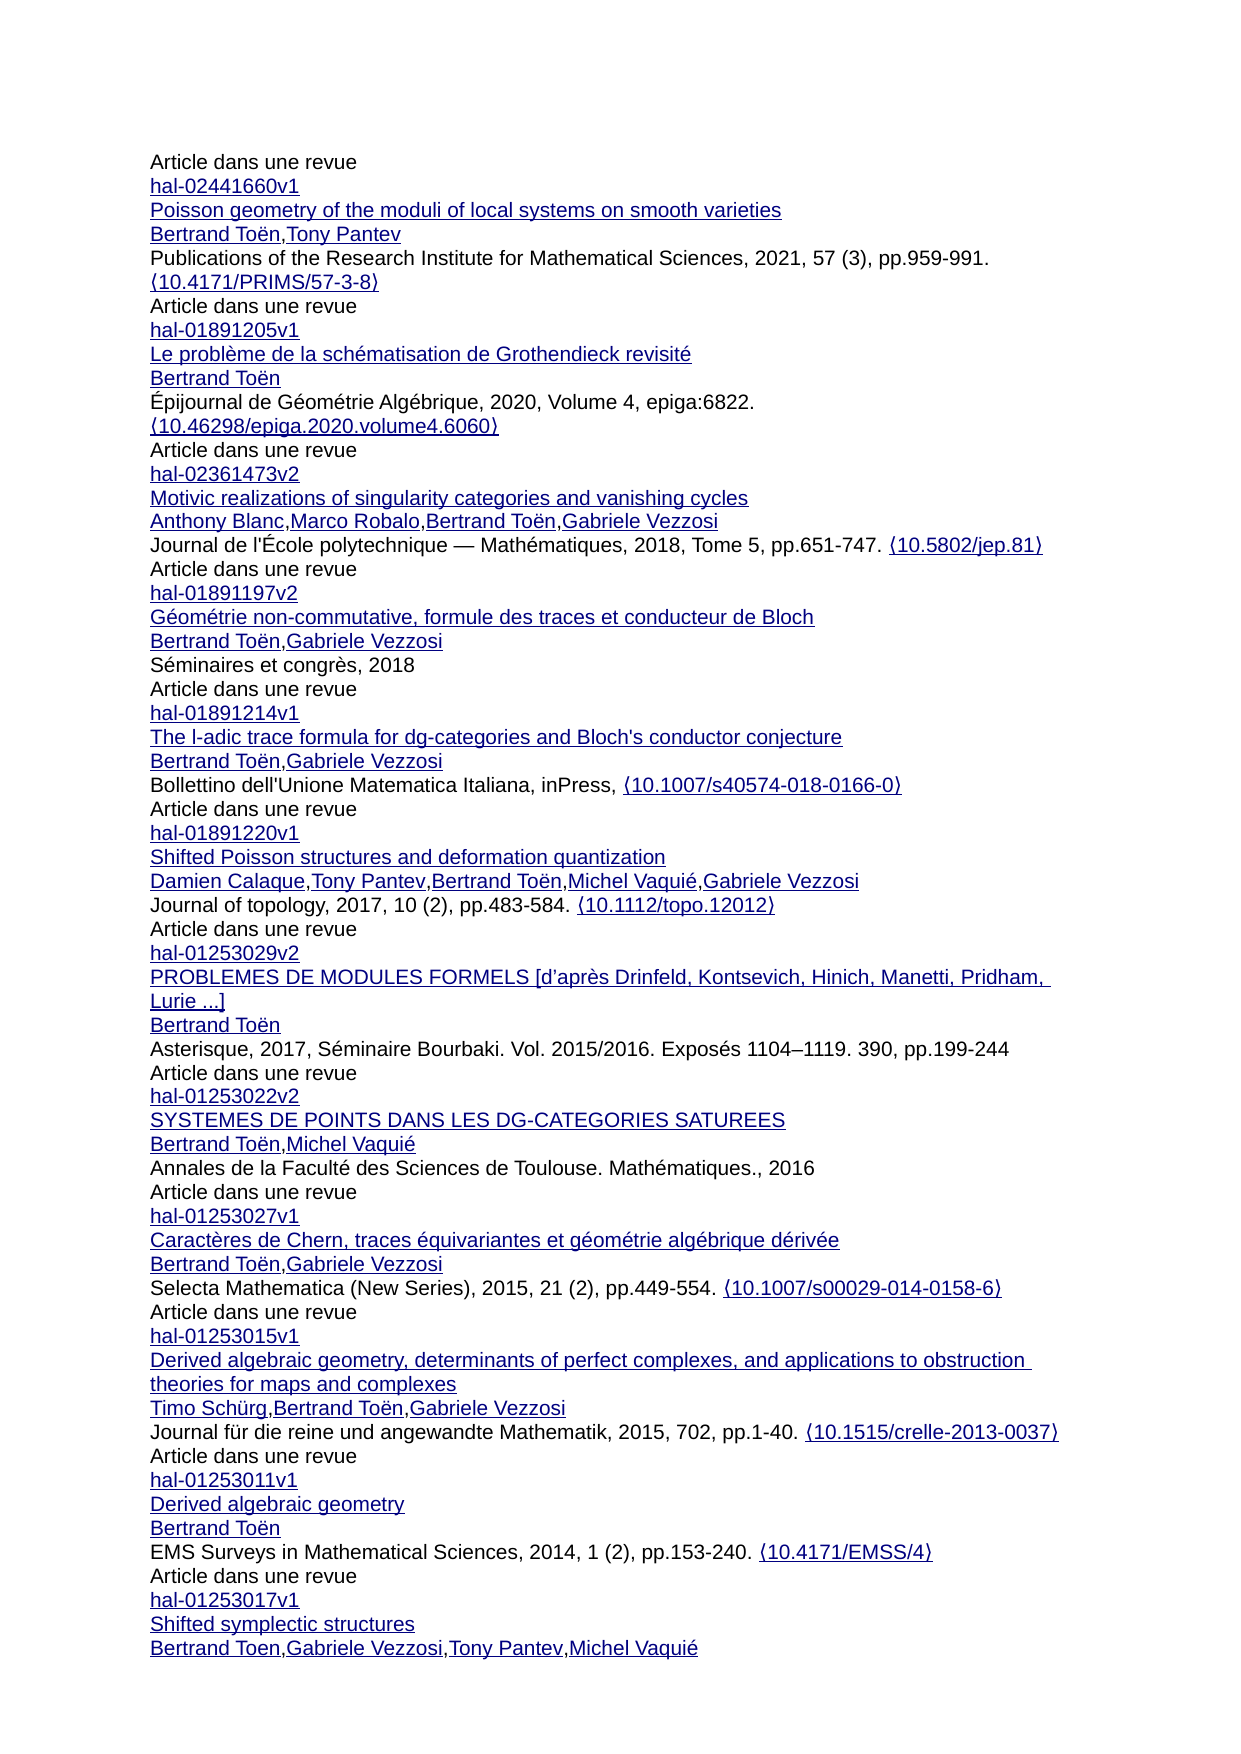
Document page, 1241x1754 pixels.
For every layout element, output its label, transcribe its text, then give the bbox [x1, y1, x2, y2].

table_cell Motivic realizations of singularity categories and vanishing cycles Anthony Blanc,Marco Robalo,Bertrand Toën,Gabriele Vezzosi Journal de l'École polytechnique — Mathématiques, 2018, Tome 5, pp.651-747. ⟨10.5802/jep.81⟩ Article dans une revue hal-01891197v2 [150, 485, 1090, 605]
table_cell Derived algebraic geometry, determinants of perfect complexes, and applications to obstruction theories for maps and complexes Timo Schürg,Bertrand Toën,Gabriele Vezzosi Journal für die reine und angewandte Mathematik, 2015, 702, pp.1-40. ⟨10.1515/crelle-2013-0037⟩ Article dans une revue hal-01253011v1 [150, 1348, 1090, 1492]
table_cell Le problème de la schématisation de Grothendieck revisité Bertrand Toën Épijournal de Géométrie Algébrique, 2020, Volume 4, epiga:6822. ⟨10.46298/epiga.2020.volume4.6060⟩ Article dans une revue hal-02361473v2 [150, 342, 1090, 485]
table_cell The l-adic trace formula for dg-categories and Bloch's conductor conjecture Bertrand Toën,Gabriele Vezzosi Bollettino dell'Unione Matematica Italiana, inPress, ⟨10.1007/s40574-018-0166-0⟩ Article dans une revue hal-01891220v1 [150, 725, 1090, 845]
table_cell Derived algebraic geometry Bertrand Toën EMS Surveys in Mathematical Sciences, 2014, 1 (2), pp.153-240. ⟨10.4171/EMSS/4⟩ Article dans une revue hal-01253017v1 [150, 1492, 1090, 1611]
table_cell Article dans une revue hal-02441660v1 [150, 150, 1090, 198]
table_cell SYSTEMES DE POINTS DANS LES DG-CATEGORIES SATUREES Bertrand Toën,Michel Vaquié Annales de la Faculté des Sciences de Toulouse. Mathématiques., 2016 Article dans une revue hal-01253027v1 [150, 1108, 1090, 1228]
table_cell Poisson geometry of the moduli of local systems on smooth varieties Bertrand Toën,Tony Pantev Publications of the Research Institute for Mathematical Sciences, 2021, 57 (3), pp.959-991. ⟨10.4171/PRIMS/57-3-8⟩ Article dans une revue hal-01891205v1 [150, 198, 1090, 342]
table_cell Shifted symplectic structures Bertrand Toen,Gabriele Vezzosi,Tony Pantev,Michel Vaquié [150, 1611, 1090, 1659]
table_cell Géométrie non-commutative, formule des traces et conducteur de Bloch Bertrand Toën,Gabriele Vezzosi Séminaires et congrès, 2018 Article dans une revue hal-01891214v1 [150, 605, 1090, 725]
table_cell PROBLEMES DE MODULES FORMELS [d’après Drinfeld, Kontsevich, Hinich, Manetti, Pridham, Lurie ...] Bertrand Toën Asterisque, 2017, Séminaire Bourbaki. Vol. 2015/2016. Exposés 1104–1119. 390, pp.199-244 Article dans une revue hal-01253022v2 [150, 965, 1090, 1108]
table_cell Caractères de Chern, traces équivariantes et géométrie algébrique dérivée Bertrand Toën,Gabriele Vezzosi Selecta Mathematica (New Series), 2015, 21 (2), pp.449-554. ⟨10.1007/s00029-014-0158-6⟩ Article dans une revue hal-01253015v1 [150, 1228, 1090, 1348]
table_cell Shifted Poisson structures and deformation quantization Damien Calaque,Tony Pantev,Bertrand Toën,Michel Vaquié,Gabriele Vezzosi Journal of topology, 2017, 10 (2), pp.483-584. ⟨10.1112/topo.12012⟩ Article dans une revue hal-01253029v2 [150, 845, 1090, 964]
